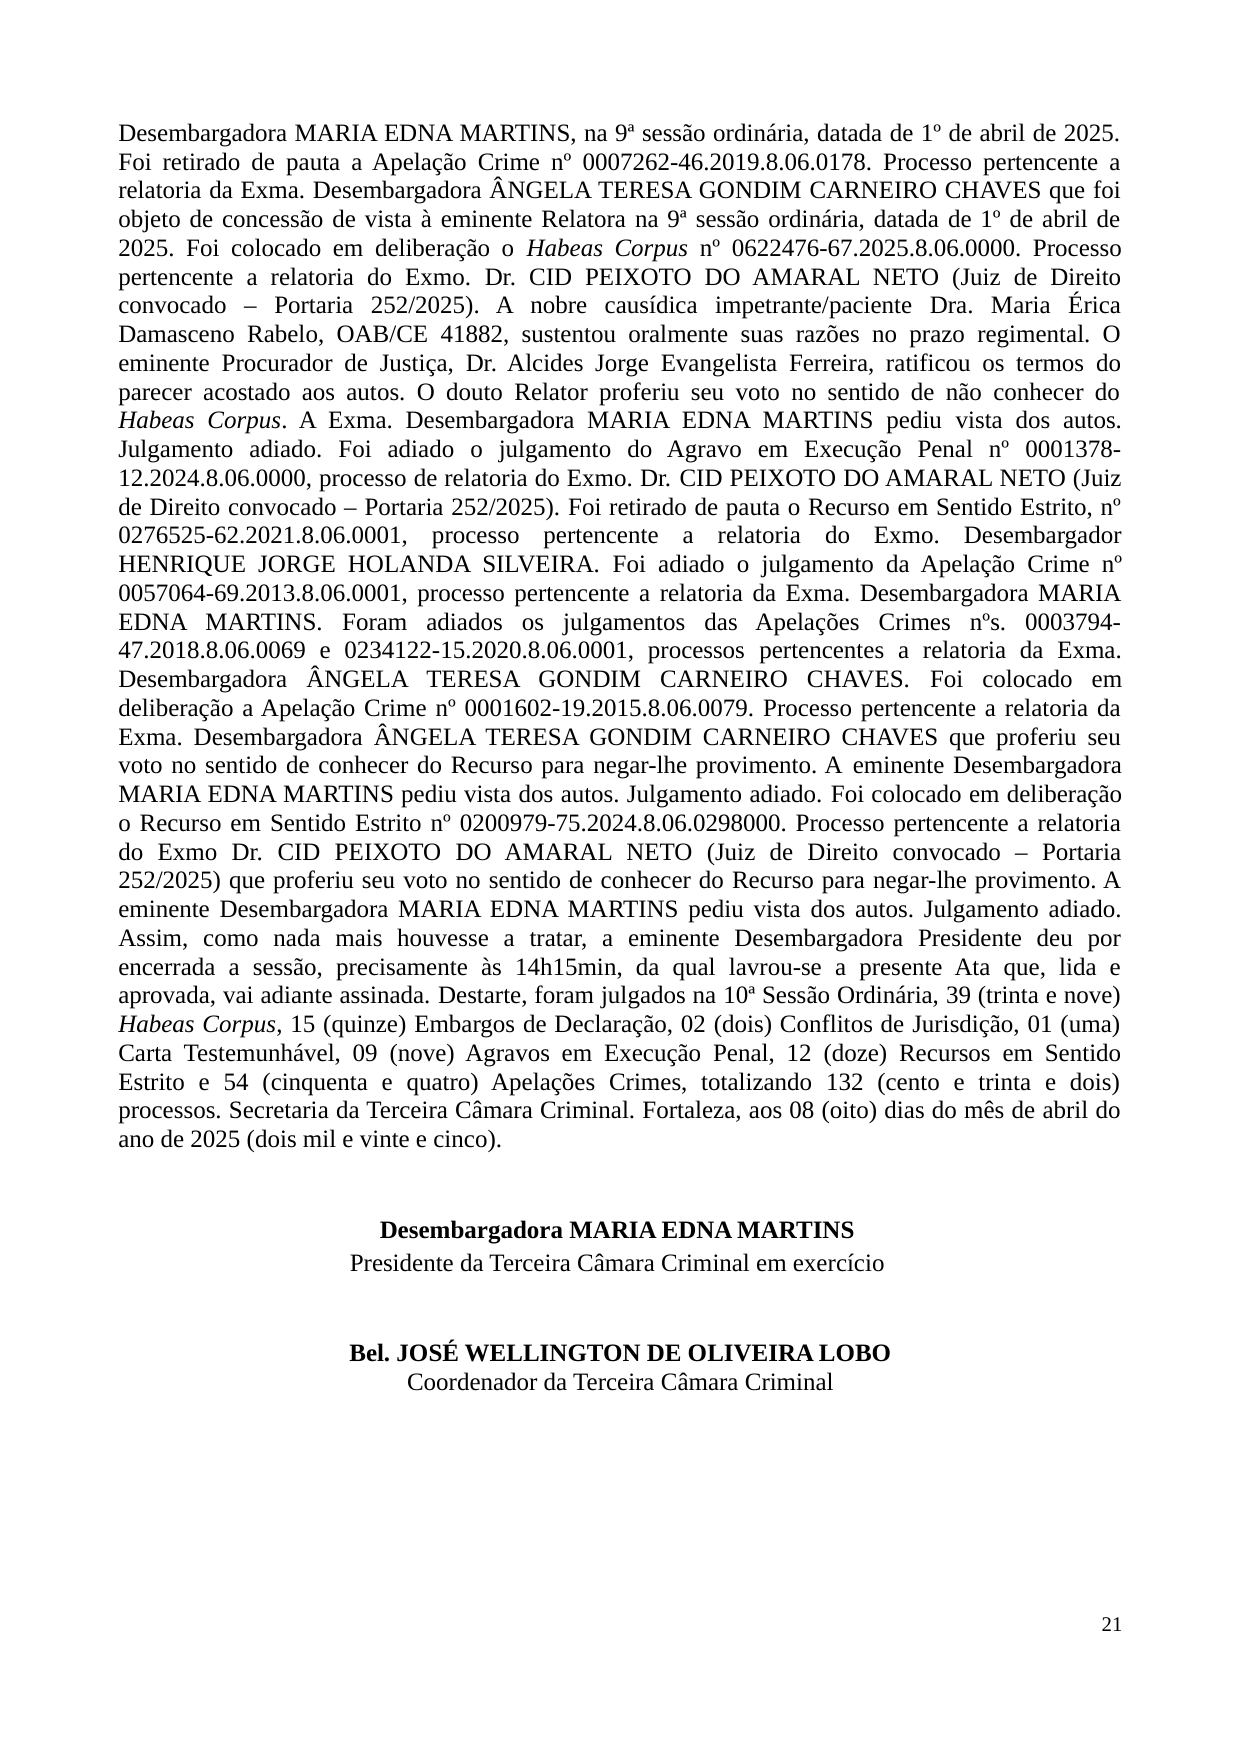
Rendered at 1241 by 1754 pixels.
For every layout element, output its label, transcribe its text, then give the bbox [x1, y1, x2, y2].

text Bel. JOSÉ WELLINGTON DE OLIVEIRA LOBO [118, 1338, 1122, 1367]
text Presidente da Terceira Câmara Criminal em exercício [118, 1248, 1122, 1277]
text Desembargadora MARIA EDNA MARTINS, na 9ª sessão ordinária, datada de 1º de abril de 2025. Foi retirado de pauta a Apelação Crime nº 0007262-46.2019.8.06.0178. Processo pertencente a relatoria da Exma. Desembargadora ÂNGELA TERESA GONDIM CARNEIRO CHAVES que foi objeto de concessão de vista à eminente Relatora na 9ª sessão ordinária, datada de 1º de abril de 2025. Foi colocado em deliberação o Habeas Corpus nº 0622476-67.2025.8.06.0000. Processo pertencente a relatoria do Exmo. Dr. CID PEIXOTO DO AMARAL NETO (Juiz de Direito convocado – Portaria 252/2025). A nobre causídica impetrante/paciente Dra. Maria Érica Damasceno Rabelo, OAB/CE 41882, sustentou oralmente suas razões no prazo regimental. O eminente Procurador de Justiça, Dr. Alcides Jorge Evangelista Ferreira, ratificou os termos do parecer acostado aos autos. O douto Relator proferiu seu voto no sentido de não conhecer do Habeas Corpus. A Exma. Desembargadora MARIA EDNA MARTINS pediu vista dos autos. Julgamento adiado. Foi adiado o julgamento do Agravo em Execução Penal nº 0001378-12.2024.8.06.0000, processo de relatoria do Exmo. Dr. CID PEIXOTO DO AMARAL NETO (Juiz de Direito convocado – Portaria 252/2025). Foi retirado de pauta o Recurso em Sentido Estrito, nº 0276525-62.2021.8.06.0001, processo pertencente a relatoria do Exmo. Desembargador HENRIQUE JORGE HOLANDA SILVEIRA. Foi adiado o julgamento da Apelação Crime nº 0057064-69.2013.8.06.0001, processo pertencente a relatoria da Exma. Desembargadora MARIA EDNA MARTINS. Foram adiados os julgamentos das Apelações Crimes nºs. 0003794-47.2018.8.06.0069 e 0234122-15.2020.8.06.0001, processos pertencentes a relatoria da Exma. Desembargadora ÂNGELA TERESA GONDIM CARNEIRO CHAVES. Foi colocado em deliberação a Apelação Crime nº 0001602-19.2015.8.06.0079. Processo pertencente a relatoria da Exma. Desembargadora ÂNGELA TERESA GONDIM CARNEIRO CHAVES que proferiu seu voto no sentido de conhecer do Recurso para negar-lhe provimento. A eminente Desembargadora MARIA EDNA MARTINS pediu vista dos autos. Julgamento adiado. Foi colocado em deliberação o Recurso em Sentido Estrito nº 0200979-75.2024.8.06.0298000. Processo pertencente a relatoria do Exmo Dr. CID PEIXOTO DO AMARAL NETO (Juiz de Direito convocado – Portaria 252/2025) que proferiu seu voto no sentido de conhecer do Recurso para negar-lhe provimento. A eminente Desembargadora MARIA EDNA MARTINS pediu vista dos autos. Julgamento adiado. Assim, como nada mais houvesse a tratar, a eminente Desembargadora Presidente deu por encerrada a sessão, precisamente às 14h15min, da qual lavrou-se a presente Ata que, lida e aprovada, vai adiante assinada. Destarte, foram julgados na 10ª Sessão Ordinária, 39 (trinta e nove) Habeas Corpus, 15 (quinze) Embargos de Declaração, 02 (dois) Conflitos de Jurisdição, 01 (uma) Carta Testemunhável, 09 (nove) Agravos em Execução Penal, 12 (doze) Recursos em Sentido Estrito e 54 (cinquenta e quatro) Apelações Crimes, totalizando 132 (cento e trinta e dois) processos. Secretaria da Terceira Câmara Criminal. Fortaleza, aos 08 (oito) dias do mês de abril do ano de 2025 (dois mil e vinte e cinco). [118, 118, 1122, 1153]
text Coordenador da Terceira Câmara Criminal [118, 1367, 1122, 1396]
text Desembargadora MARIA EDNA MARTINS [118, 1215, 1122, 1244]
